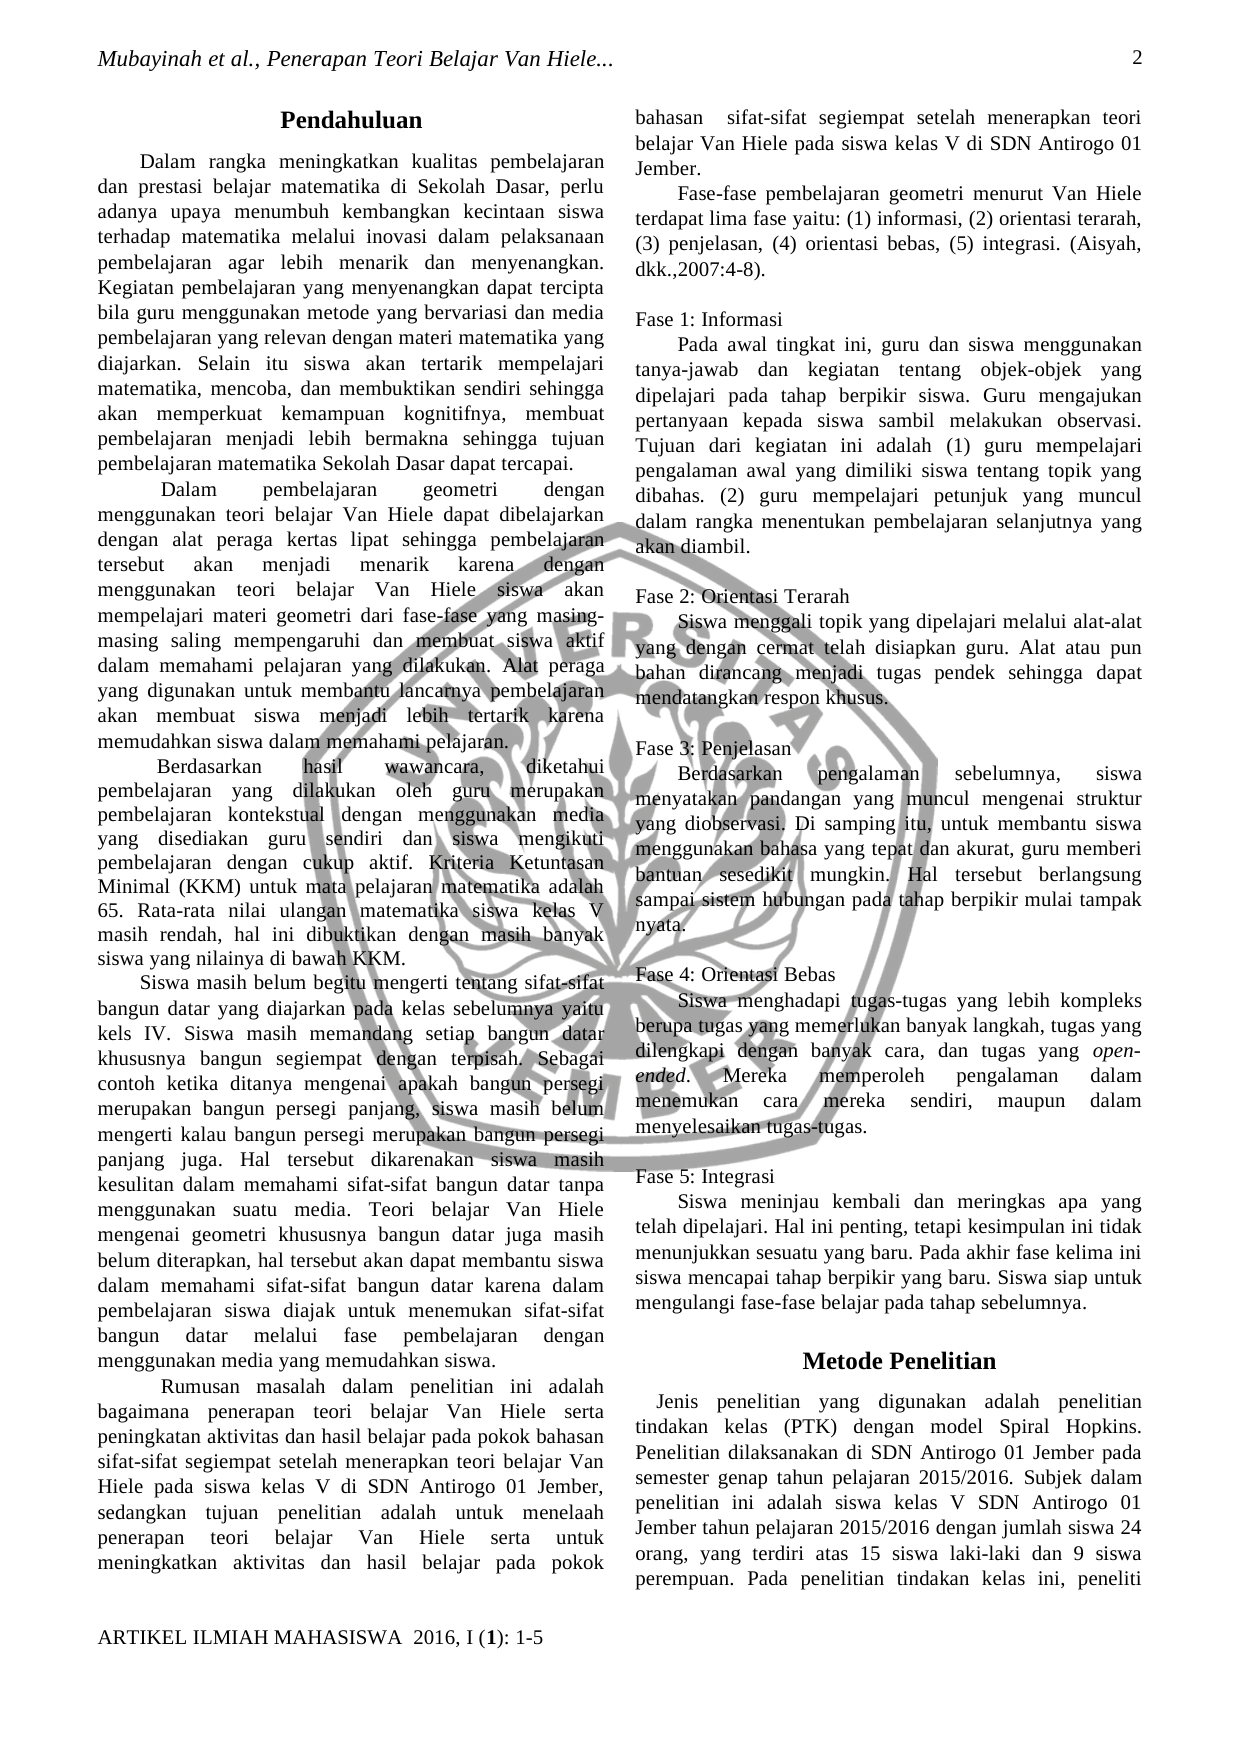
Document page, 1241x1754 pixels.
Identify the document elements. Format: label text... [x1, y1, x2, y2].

text Siswa menghadapi tugas-tugas yang lebih kompleks berupa tugas yang memerlukan banyak langkah, tugas yang dilengkapi dengan banyak cara, dan tugas yang open-ended. Mereka memperoleh pengalaman dalam menemukan cara mereka sendiri, maupun dalam menyelesaikan tugas-tugas. [635, 987, 1143, 1137]
text Dalam rangka meningkatkan kualitas pembelajaran dan prestasi belajar matematika di Sekolah Dasar, perlu adanya upaya menumbuh kembangkan kecintaan siswa terhadap matematika melalui inovasi dalam pelaksanaan pembelajaran agar lebih menarik dan menyenangkan. Kegiatan pembelajaran yang menyenangkan dapat tercipta bila guru menggunakan metode yang bervariasi dan media pembelajaran yang relevan dengan materi matematika yang diajarkan. Selain itu siswa akan tertarik mempelajari matematika, mencoba, dan membuktikan sendiri sehingga akan memperkuat kemampuan kognitifnya, membuat pembelajaran menjadi lebih bermakna sehingga tujuan pembelajaran matematika Sekolah Dasar dapat tercapai. [97, 149, 605, 475]
text Fase-fase pembelajaran geometri menurut Van Hiele terdapat lima fase yaitu: (1) informasi, (2) orientasi terarah, (3) penjelasan, (4) orientasi bebas, (5) integrasi. (Aisyah, dkk.,2007:4-8). [635, 181, 1143, 280]
text Fase 2: Orientasi Terarah [635, 584, 1143, 608]
text Pendahuluan [97, 105, 605, 134]
text Siswa masih belum begitu mengerti tentang sifat-sifat bangun datar yang diajarkan pada kelas sebelumnya yaitu kels IV. Siswa masih memandang setiap bangun datar khususnya bangun segiempat dengan terpisah. Sebagai contoh ketika ditanya mengenai apakah bangun persegi merupakan bangun persegi panjang, siswa masih belum mengerti kalau bangun persegi merupakan bangun persegi panjang juga. Hal tersebut dikarenakan siswa masih kesulitan dalam memahami sifat-sifat bangun datar tanpa menggunakan suatu media. Teori belajar Van Hiele mengenai geometri khususnya bangun datar juga masih belum diterapkan, hal tersebut akan dapat membantu siswa dalam memahami sifat-sifat bangun datar karena dalam pembelajaran siswa diajak untuk menemukan sifat-sifat bangun datar melalui fase pembelajaran dengan menggunakan media yang memudahkan siswa. [97, 970, 605, 1372]
text Dalam pembelajaran geometri dengan menggunakan teori belajar Van Hiele dapat dibelajarkan dengan alat peraga kertas lipat sehingga pembelajaran tersebut akan menjadi menarik karena dengan menggunakan teori belajar Van Hiele siswa akan mempelajari materi geometri dari fase-fase yang masing-masing saling mempengaruhi dan membuat siswa aktif dalam memahami pelajaran yang dilakukan. Alat peraga yang digunakan untuk membantu lancarnya pembelajaran akan membuat siswa menjadi lebih tertarik karena memudahkan siswa dalam memahami pelajaran. [97, 476, 605, 752]
text Siswa menggali topik yang dipelajari melalui alat-alat yang dengan cermat telah disiapkan guru. Alat atau pun bahan dirancang menjadi tugas pendek sehingga dapat mendatangkan respon khusus. [635, 609, 1143, 709]
text Berdasarkan pengalaman sebelumnya, siswa menyatakan pandangan yang muncul mengenai struktur yang diobservasi. Di samping itu, untuk membantu siswa menggunakan bahasa yang tepat dan akurat, guru memberi bantuan sesedikit mungkin. Hal tersebut berlangsung sampai sistem hubungan pada tahap berpikir mulai tampak nyata. [635, 761, 1143, 936]
text Fase 3: Penjelasan [635, 735, 1143, 759]
text Metode Penelitian [635, 1346, 1143, 1374]
text Jenis penelitian yang digunakan adalah penelitian tindakan kelas (PTK) dengan model Spiral Hopkins. Penelitian dilaksanakan di SDN Antirogo 01 Jember pada semester genap tahun pelajaran 2015/2016. Subjek dalam penelitian ini adalah siswa kelas V SDN Antirogo 01 Jember tahun pelajaran 2015/2016 dengan jumlah siswa 24 orang, yang terdiri atas 15 siswa laki-laki dan 9 siswa perempuan. Pada penelitian tindakan kelas ini, peneliti [635, 1389, 1143, 1589]
text Rumusan masalah dalam penelitian ini adalah bagaimana penerapan teori belajar Van Hiele serta peningkatan aktivitas dan hasil belajar pada pokok bahasan sifat-sifat segiempat setelah menerapkan teori belajar Van Hiele pada siswa kelas V di SDN Antirogo 01 Jember, sedangkan tujuan penelitian adalah untuk menelaah penerapan teori belajar Van Hiele serta untuk meningkatkan aktivitas dan hasil belajar pada pokok [97, 1373, 605, 1574]
text Pada awal tingkat ini, guru dan siswa menggunakan tanya-jawab dan kegiatan tentang objek-objek yang dipelajari pada tahap berpikir siswa. Guru mengajukan pertanyaan kepada siswa sambil melakukan observasi. Tujuan dari kegiatan ini adalah (1) guru mempelajari pengalaman awal yang dimiliki siswa tentang topik yang dibahas. (2) guru mempelajari petunjuk yang muncul dalam rangka menentukan pembelajaran selanjutnya yang akan diambil. [635, 332, 1143, 558]
text Berdasarkan hasil wawancara, diketahui pembelajaran yang dilakukan oleh guru merupakan pembelajaran kontekstual dengan menggunakan media yang disediakan guru sendiri dan siswa mengikuti pembelajaran dengan cukup aktif. Kriteria Ketuntasan Minimal (KKM) untuk mata pelajaran matematika adalah 65. Rata-rata nilai ulangan matematika siswa kelas V masih rendah, hal ini dibuktikan dengan masih banyak siswa yang nilainya di bawah KKM. [97, 754, 605, 970]
text Fase 4: Orientasi Bebas [635, 962, 1143, 986]
text Fase 1: Informasi [635, 307, 1143, 331]
text Siswa meninjau kembali dan meringkas apa yang telah dipelajari. Hal ini penting, tetapi kesimpulan ini tidak menunjukkan sesuatu yang baru. Pada akhir fase kelima ini siswa mencapai tahap berpikir yang baru. Siswa siap untuk mengulangi fase-fase belajar pada tahap sebelumnya. [635, 1189, 1143, 1314]
picture [229, 447, 1011, 1247]
text Fase 5: Integrasi [635, 1164, 1143, 1188]
text bahasan sifat-sifat segiempat setelah menerapkan teori belajar Van Hiele pada siswa kelas V di SDN Antirogo 01 Jember. [635, 105, 1143, 179]
